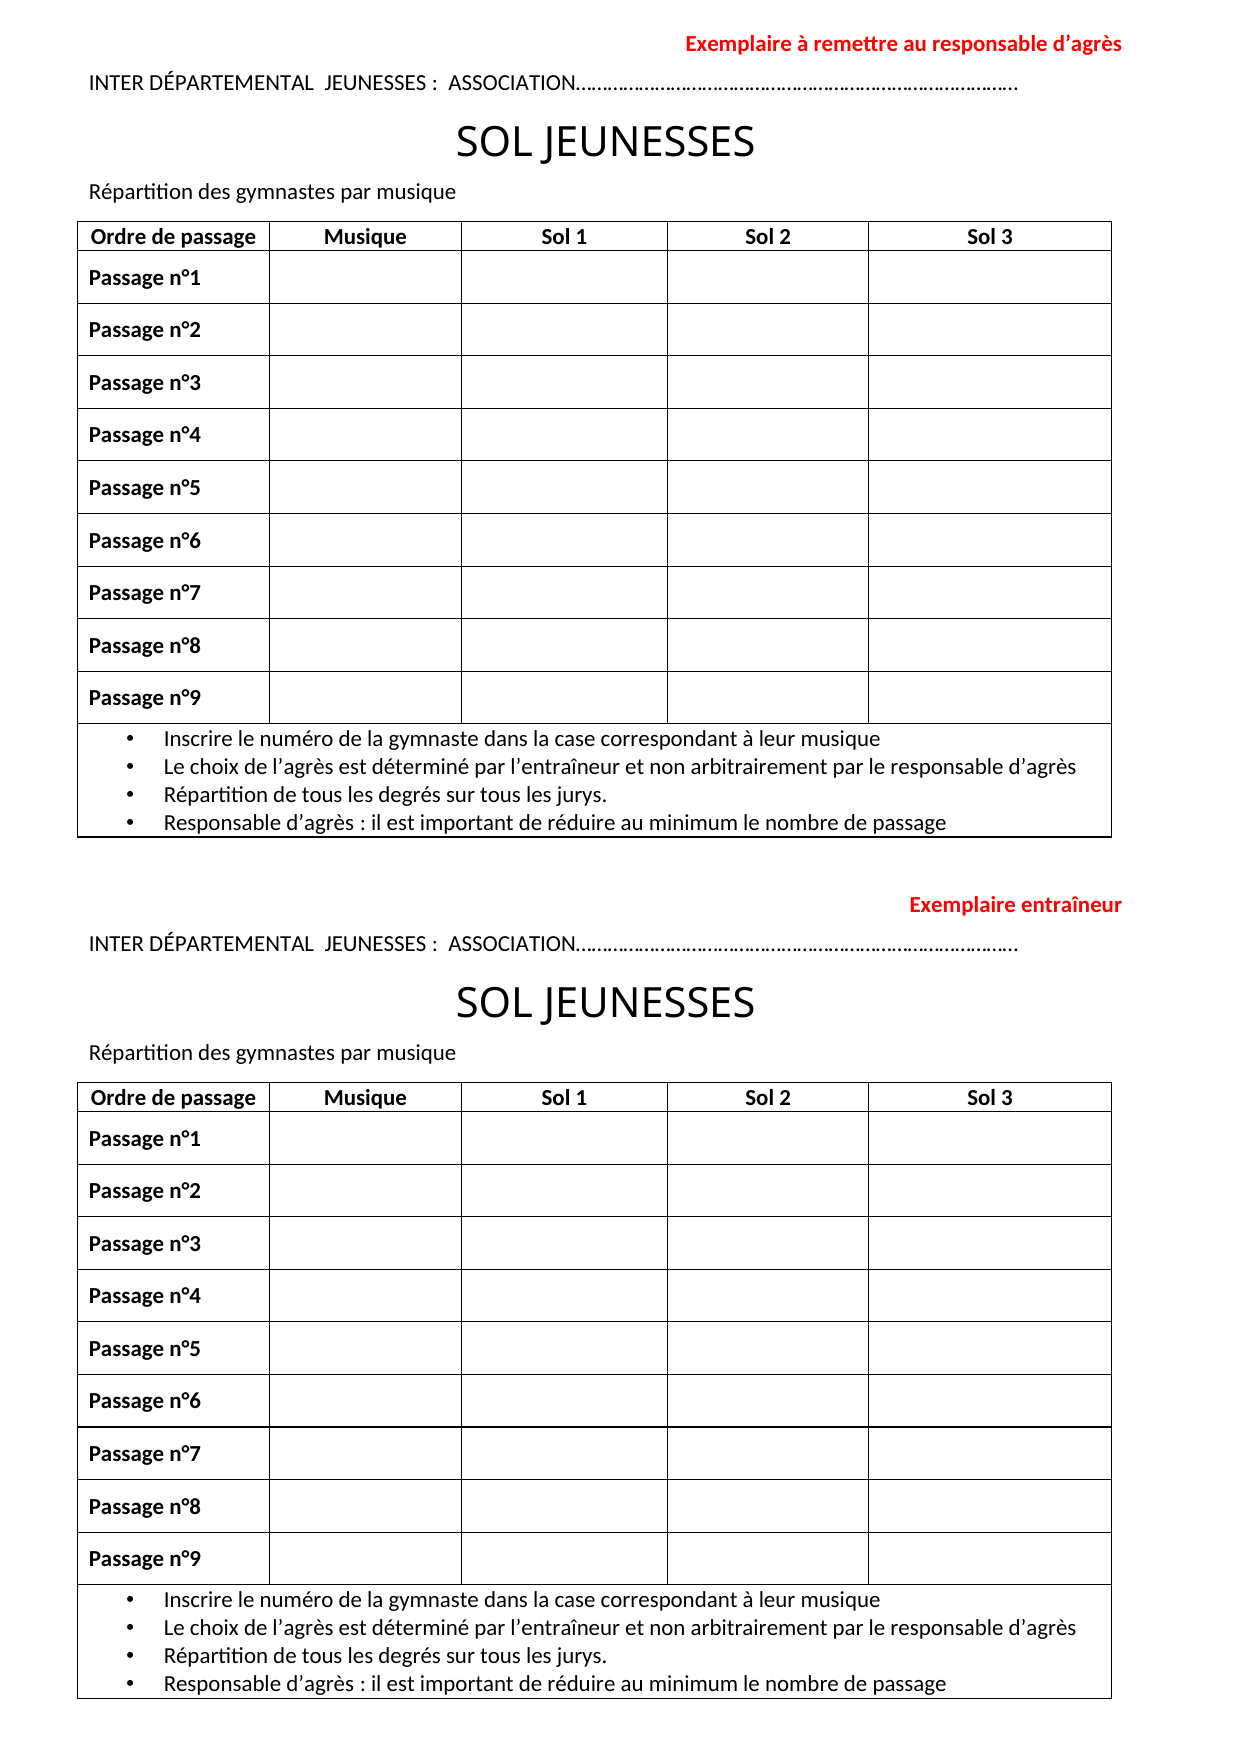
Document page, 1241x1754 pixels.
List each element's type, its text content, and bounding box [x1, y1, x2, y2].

table_cell [869, 1428, 1111, 1479]
table_header Sol 3 [1100, 222, 1111, 250]
table_cell [668, 672, 868, 723]
table_cell [668, 1480, 868, 1532]
table_cell Passage n°2 [78, 304, 269, 355]
table_cell [462, 1428, 667, 1479]
table_cell [462, 567, 667, 618]
table_cell Passage n°3 [78, 1217, 269, 1269]
table_cell [668, 1428, 868, 1479]
table_cell [869, 1480, 1111, 1532]
table_cell [270, 356, 461, 408]
table_cell [869, 251, 1111, 302]
table_cell [462, 1375, 667, 1426]
table_cell [668, 1217, 868, 1269]
text Exemplaire à remettre au responsable d’agrès [88, 29, 1122, 58]
table_cell [462, 619, 667, 671]
table_cell [869, 1322, 1111, 1374]
table_header Sol 3 [1100, 1083, 1111, 1111]
table_cell [462, 461, 667, 513]
table_cell [668, 409, 868, 460]
table_cell [869, 514, 1111, 566]
table_cell [869, 1112, 1111, 1163]
table_header Sol 3 [869, 1083, 880, 1111]
table_cell [869, 1375, 1111, 1426]
table_cell [462, 1322, 667, 1374]
table_cell Passage n°1 [78, 1112, 269, 1163]
text INTER DÉPARTEMENTAL JEUNESSES : ASSOCIATION………………………………………………………………………… [88, 68, 1122, 96]
table_header Musique [450, 222, 461, 250]
table_cell [668, 1533, 868, 1584]
text Répartition des gymnastes par musique [88, 177, 1122, 205]
table_cell Passage n°9 [78, 672, 269, 723]
table_cell Passage n°3 [78, 356, 269, 408]
table_cell Passage n°6 [78, 1375, 269, 1426]
table_cell [869, 672, 1111, 723]
table_cell [462, 1533, 667, 1584]
table_cell Passage n°7 [78, 1428, 269, 1479]
table_cell [668, 356, 868, 408]
table_cell Passage n°5 [78, 1322, 269, 1374]
table_cell [462, 304, 667, 355]
table_header Sol 3 [869, 222, 880, 250]
table_cell [462, 672, 667, 723]
table_cell Passage n°4 [78, 409, 269, 460]
table_cell [270, 1322, 461, 1374]
table_cell [869, 1217, 1111, 1269]
table_cell [270, 672, 461, 723]
table_cell [668, 1112, 868, 1163]
table_cell [869, 1533, 1111, 1584]
table_cell [270, 461, 461, 513]
table_cell [270, 1375, 461, 1426]
table_cell [869, 356, 1111, 408]
table_cell [462, 1112, 667, 1163]
text SOL JEUNESSES [88, 112, 1122, 168]
table_cell [668, 304, 868, 355]
table_cell Passage n°2 [78, 1165, 269, 1216]
table_cell [869, 304, 1111, 355]
table_cell [270, 619, 461, 671]
table_cell [869, 409, 1111, 460]
table_header Musique [270, 222, 280, 250]
table_header Sol 1 [462, 1083, 472, 1111]
table_cell [270, 304, 461, 355]
table_cell Passage n°9 [78, 1533, 269, 1584]
table_cell [668, 1375, 868, 1426]
table_header Sol 2 [857, 222, 868, 250]
table_cell [668, 1165, 868, 1216]
table_cell [668, 619, 868, 671]
table_cell [462, 1165, 667, 1216]
table_cell Passage n°8 [78, 1480, 269, 1532]
table_cell [869, 1165, 1111, 1216]
table_cell [462, 356, 667, 408]
table_cell [462, 1480, 667, 1532]
table_header Musique [270, 1083, 280, 1111]
table_header Sol 1 [656, 1083, 667, 1111]
table_cell [462, 1270, 667, 1321]
table_cell [462, 409, 667, 460]
table_cell [270, 1270, 461, 1321]
table_cell [270, 1533, 461, 1584]
table_cell [462, 1217, 667, 1269]
table_header Musique [450, 1083, 461, 1111]
table_cell Passage n°1 [78, 251, 269, 302]
table_cell [270, 1217, 461, 1269]
table_cell [668, 1322, 868, 1374]
table_cell [270, 1428, 461, 1479]
table_cell [869, 461, 1111, 513]
table_cell [462, 514, 667, 566]
table_cell [270, 1112, 461, 1163]
table_cell [270, 1165, 461, 1216]
table_cell [270, 1480, 461, 1532]
table_cell [270, 514, 461, 566]
table_cell [270, 567, 461, 618]
table_cell [869, 1270, 1111, 1321]
table_cell [668, 1270, 868, 1321]
table_cell [668, 251, 868, 302]
text SOL JEUNESSES [88, 973, 1122, 1029]
table_cell [869, 567, 1111, 618]
table_header Sol 2 [668, 222, 678, 250]
table_header Sol 2 [668, 1083, 678, 1111]
table_cell Passage n°6 [78, 514, 269, 566]
table_cell Passage n°5 [78, 461, 269, 513]
table_cell [270, 409, 461, 460]
table_cell [668, 514, 868, 566]
table_cell Passage n°4 [78, 1270, 269, 1321]
table_header Sol 1 [462, 222, 472, 250]
table_cell [869, 619, 1111, 671]
table_header Sol 2 [857, 1083, 868, 1111]
table_cell [668, 461, 868, 513]
table_cell [668, 567, 868, 618]
table_header Sol 1 [656, 222, 667, 250]
table_cell Passage n°7 [78, 567, 269, 618]
text Exemplaire entraîneur [88, 891, 1122, 918]
table_cell [270, 251, 461, 302]
table_cell [462, 251, 667, 302]
text INTER DÉPARTEMENTAL JEUNESSES : ASSOCIATION………………………………………………………………………… [88, 929, 1122, 957]
table_cell Passage n°8 [78, 619, 269, 671]
text Répartition des gymnastes par musique [88, 1038, 1122, 1066]
